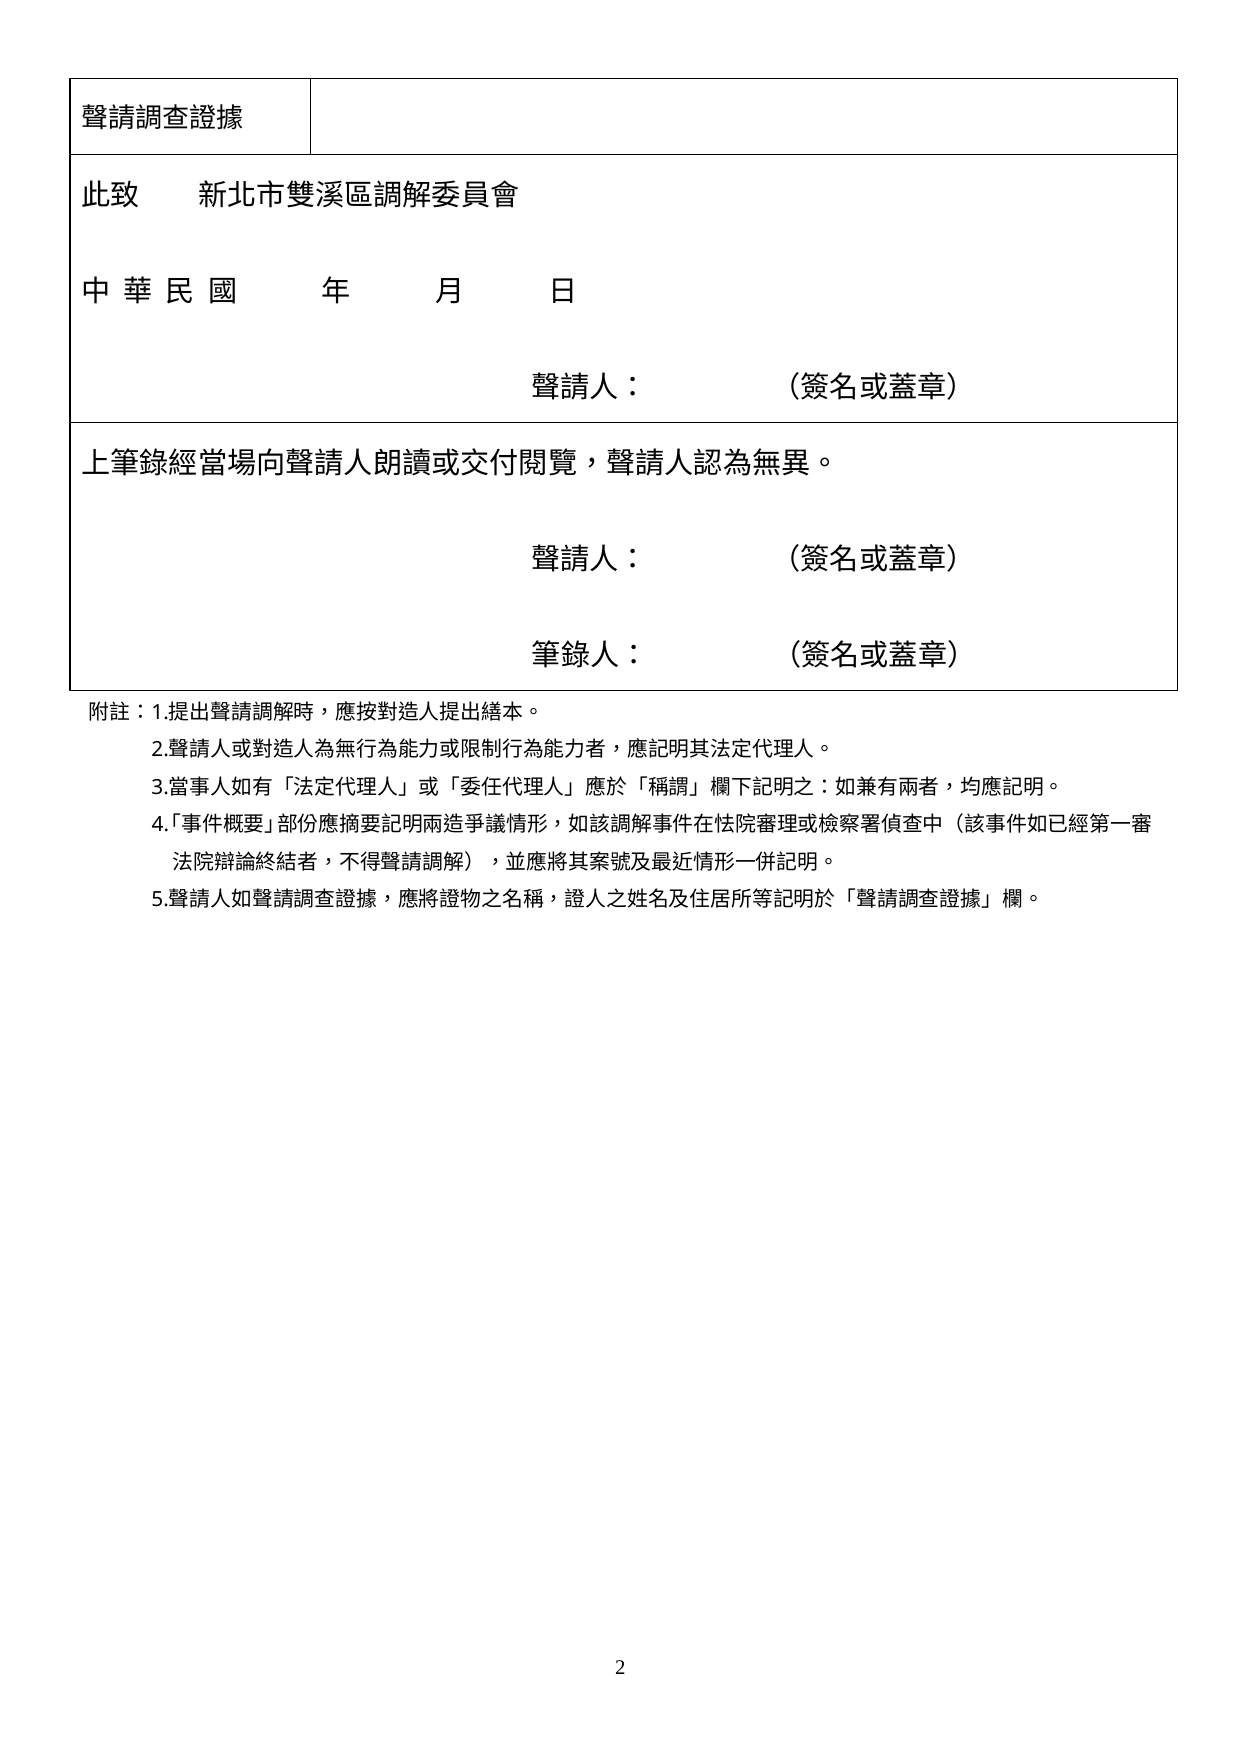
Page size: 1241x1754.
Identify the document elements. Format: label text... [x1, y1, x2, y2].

text 3.當事人如有「法定代理人」或「委任代理人」應於「稱謂」欄下記明之：如兼有兩者，均應記明。 [89, 766, 1152, 804]
text 附註：1.提出聲請調解時，應按對造人提出繕本。 [89, 691, 1152, 729]
table_cell 上筆錄經當場向聲請人朗讀或交付閱覽，聲請人認為無異。 聲請人： （簽名或蓋章） 筆錄人： （簽名或蓋章） [71, 423, 1177, 690]
table_cell 此致 新北市雙溪區調解委員會 中 華 民 國 年 月 日 聲請人： （簽名或蓋章） [71, 155, 1177, 422]
table_cell 聲請調查證據 [71, 79, 310, 154]
text 2.聲請人或對造人為無行為能力或限制行為能力者，應記明其法定代理人。 [89, 729, 1152, 766]
table_cell [311, 79, 1177, 154]
text 5.聲請人如聲請調查證據，應將證物之名稱，證人之姓名及住居所等記明於「聲請調查證據」欄。 [89, 879, 1152, 916]
text 4.「事件概要」部份應摘要記明兩造爭議情形，如該調解事件在怯院審理或檢察署偵查中（該事件如已經第一審法院辯論終結者，不得聲請調解），並應將其案號及最近情形一併記明。 [151, 804, 1152, 879]
